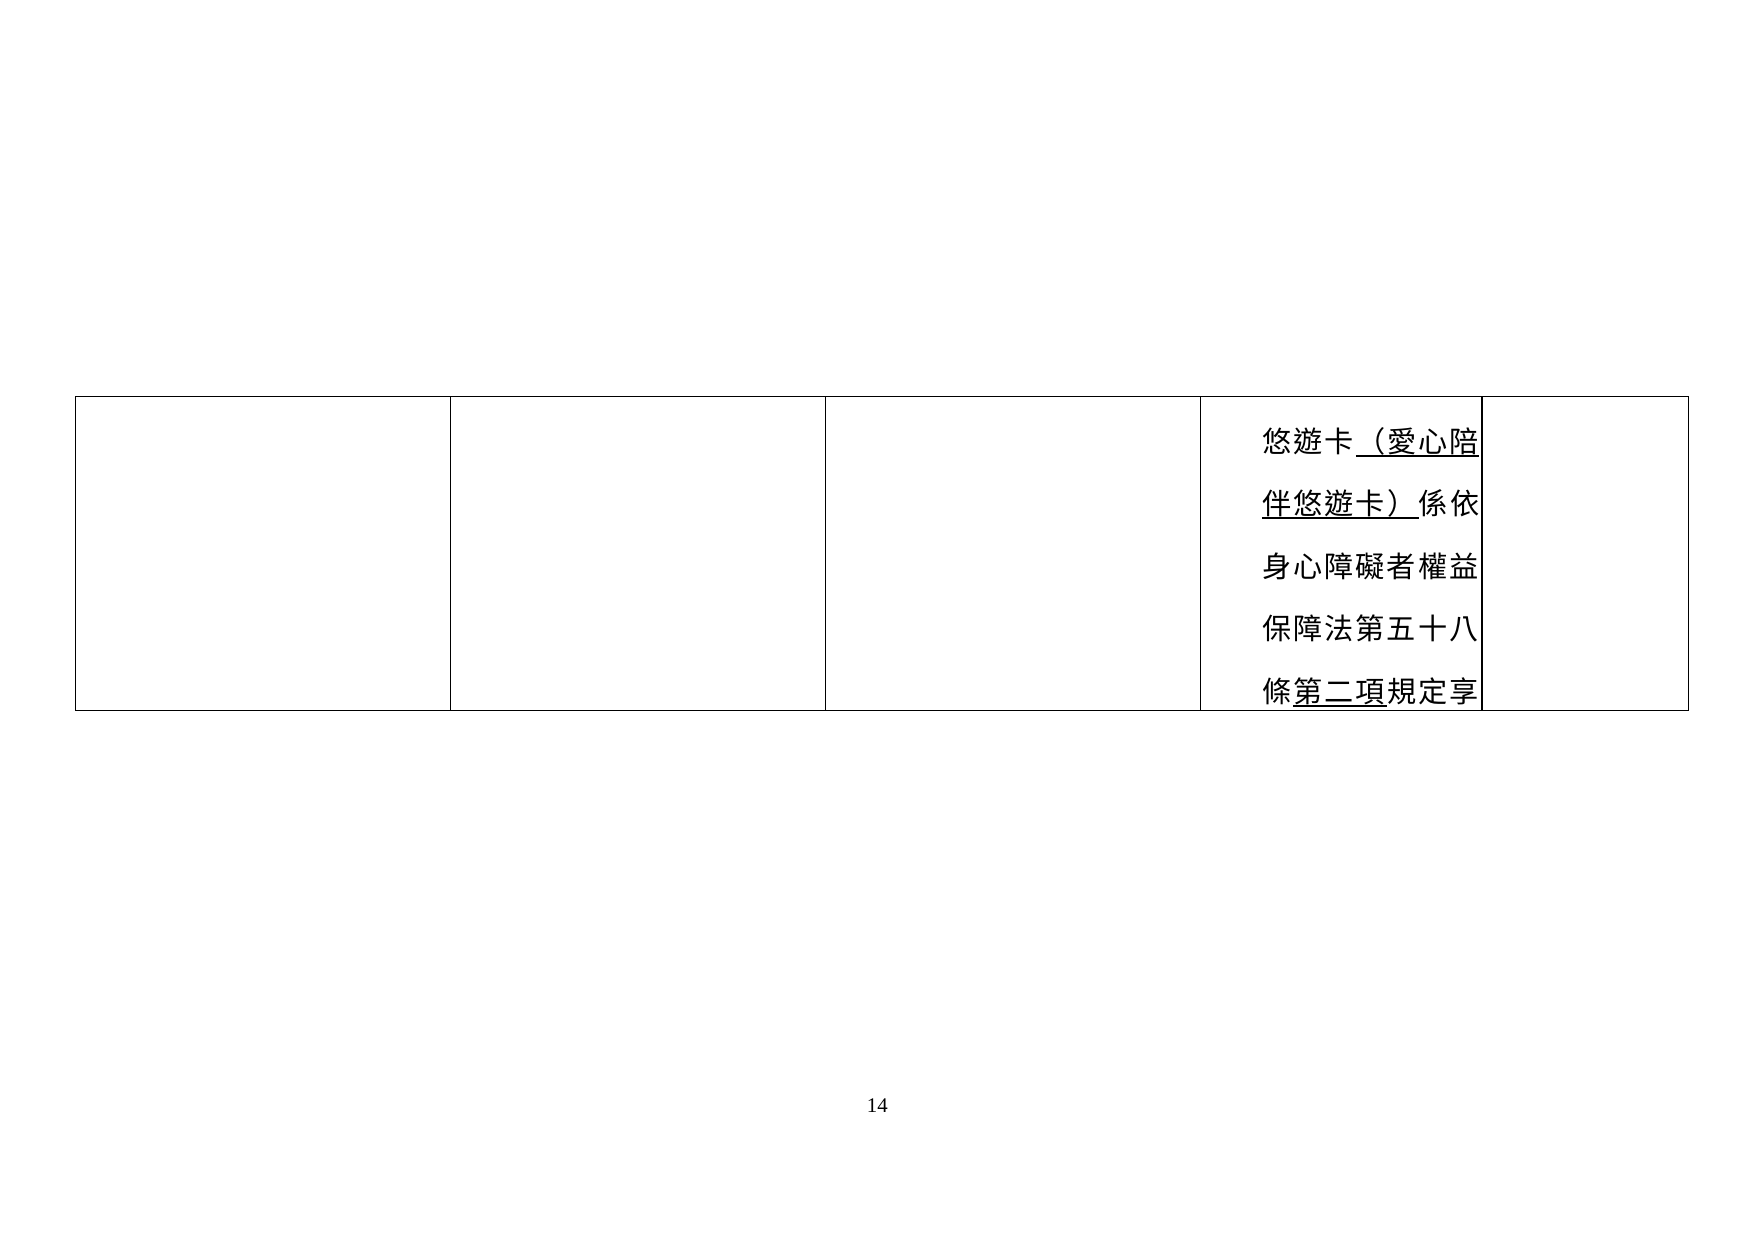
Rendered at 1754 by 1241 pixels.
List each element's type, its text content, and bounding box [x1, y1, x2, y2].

table_cell [826, 397, 1200, 710]
table_cell [76, 397, 450, 710]
table_cell 悠遊卡（愛心陪伴悠遊卡）係依身心障礙者權益保障法第五十八條第二項規定享 [1201, 397, 1481, 710]
table_cell [451, 397, 825, 710]
table_cell [1483, 397, 1688, 710]
